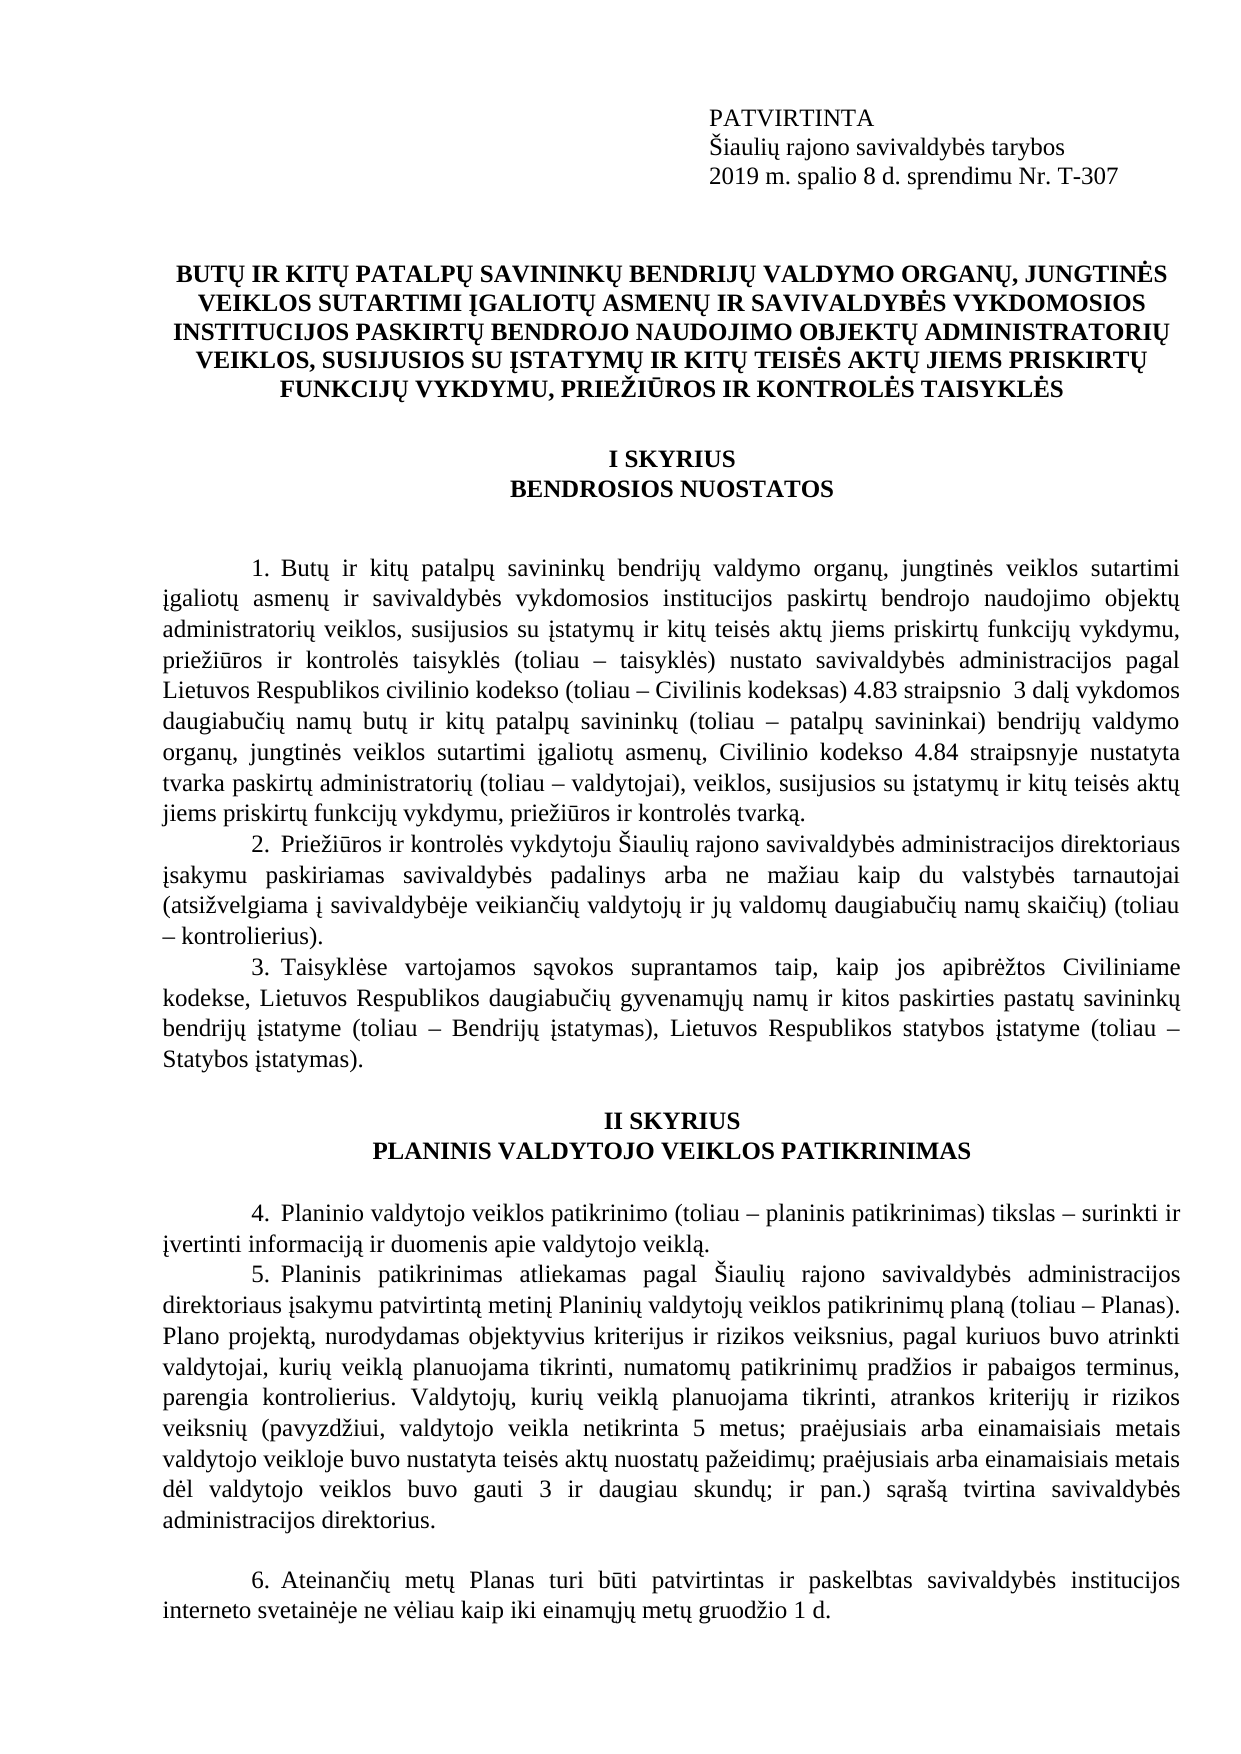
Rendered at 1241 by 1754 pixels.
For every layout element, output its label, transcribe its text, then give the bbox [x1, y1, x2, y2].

text PATVIRTINTA [702, 103, 1181, 132]
text II SKYRIUS [162, 1106, 1181, 1134]
text I SKYRIUS [162, 444, 1181, 472]
text 2019 m. spalio 8 d. sprendimu Nr. T-307 [702, 161, 1181, 190]
text 6. Ateinančių metų Planas turi būti patvirtintas ir paskelbtas savivaldybės institucijos interneto svetainėje ne vėliau kaip iki einamųjų metų gruodžio 1 d. [162, 1565, 1181, 1624]
text 1. Butų ir kitų patalpų savininkų bendrijų valdymo organų, jungtinės veiklos sutartimi įgaliotų asmenų ir savivaldybės vykdomosios institucijos paskirtų bendrojo naudojimo objektų administratorių veiklos, susijusios su įstatymų ir kitų teisės aktų jiems priskirtų funkcijų vykdymu, priežiūros ir kontrolės taisyklės (toliau – taisyklės) nustato savivaldybės administracijos pagal Lietuvos Respublikos civilinio kodekso (toliau – Civilinis kodeksas) 4.83 straipsnio 3 dalį vykdomos daugiabučių namų butų ir kitų patalpų savininkų (toliau – patalpų savininkai) bendrijų valdymo organų, jungtinės veiklos sutartimi įgaliotų asmenų, Civilinio kodekso 4.84 straipsnyje nustatyta tvarka paskirtų administratorių (toliau – valdytojai), veiklos, susijusios su įstatymų ir kitų teisės aktų jiems priskirtų funkcijų vykdymu, priežiūros ir kontrolės tvarką. [162, 553, 1181, 827]
text BUTŲ IR KITŲ PATALPŲ SAVININKŲ BENDRIJŲ VALDYMO ORGANŲ, JUNGTINĖS VEIKLOS SUTARTIMI ĮGALIOTŲ ASMENŲ IR SAVIVALDYBĖS VYKDOMOSIOS INSTITUCIJOS PASKIRTŲ BENDROJO NAUDOJIMO OBJEKTŲ ADMINISTRATORIŲ VEIKLOS, SUSIJUSIOS SU ĮSTATYMŲ IR KITŲ TEISĖS AKTŲ JIEMS PRISKIRTŲ FUNKCIJŲ VYKDYMU, PRIEŽIŪROS IR KONTROLĖS TAISYKLĖS [162, 259, 1181, 403]
text BENDROSIOS NUOSTATOS [162, 474, 1181, 503]
text 5. Planinis patikrinimas atliekamas pagal Šiaulių rajono savivaldybės administracijos direktoriaus įsakymu patvirtintą metinį Planinių valdytojų veiklos patikrinimų planą (toliau – Planas). Plano projektą, nurodydamas objektyvius kriterijus ir rizikos veiksnius, pagal kuriuos buvo atrinkti valdytojai, kurių veiklą planuojama tikrinti, numatomų patikrinimų pradžios ir pabaigos terminus, parengia kontrolierius. Valdytojų, kurių veiklą planuojama tikrinti, atrankos kriterijų ir rizikos veiksnių (pavyzdžiui, valdytojo veikla netikrinta 5 metus; praėjusiais arba einamaisiais metais valdytojo veikloje buvo nustatyta teisės aktų nuostatų pažeidimų; praėjusiais arba einamaisiais metais dėl valdytojo veiklos buvo gauti 3 ir daugiau skundų; ir pan.) sąrašą tvirtina savivaldybės administracijos direktorius. [162, 1259, 1181, 1534]
text 4. Planinio valdytojo veiklos patikrinimo (toliau – planinis patikrinimas) tikslas – surinkti ir įvertinti informaciją ir duomenis apie valdytojo veiklą. [162, 1198, 1181, 1257]
text 2. Priežiūros ir kontrolės vykdytoju Šiaulių rajono savivaldybės administracijos direktoriaus įsakymu paskiriamas savivaldybės padalinys arba ne mažiau kaip du valstybės tarnautojai (atsižvelgiama į savivaldybėje veikiančių valdytojų ir jų valdomų daugiabučių namų skaičių) (toliau – kontrolierius). [162, 829, 1181, 950]
text 3. Taisyklėse vartojamos sąvokos suprantamos taip, kaip jos apibrėžtos Civiliniame kodekse, Lietuvos Respublikos daugiabučių gyvenamųjų namų ir kitos paskirties pastatų savininkų bendrijų įstatyme (toliau – Bendrijų įstatymas), Lietuvos Respublikos statybos įstatyme (toliau – Statybos įstatymas). [162, 952, 1181, 1073]
text PLANINIS VALDYTOJO VEIKLOS PATIKRINIMAS [162, 1136, 1181, 1165]
text Šiaulių rajono savivaldybės tarybos [702, 132, 1181, 161]
